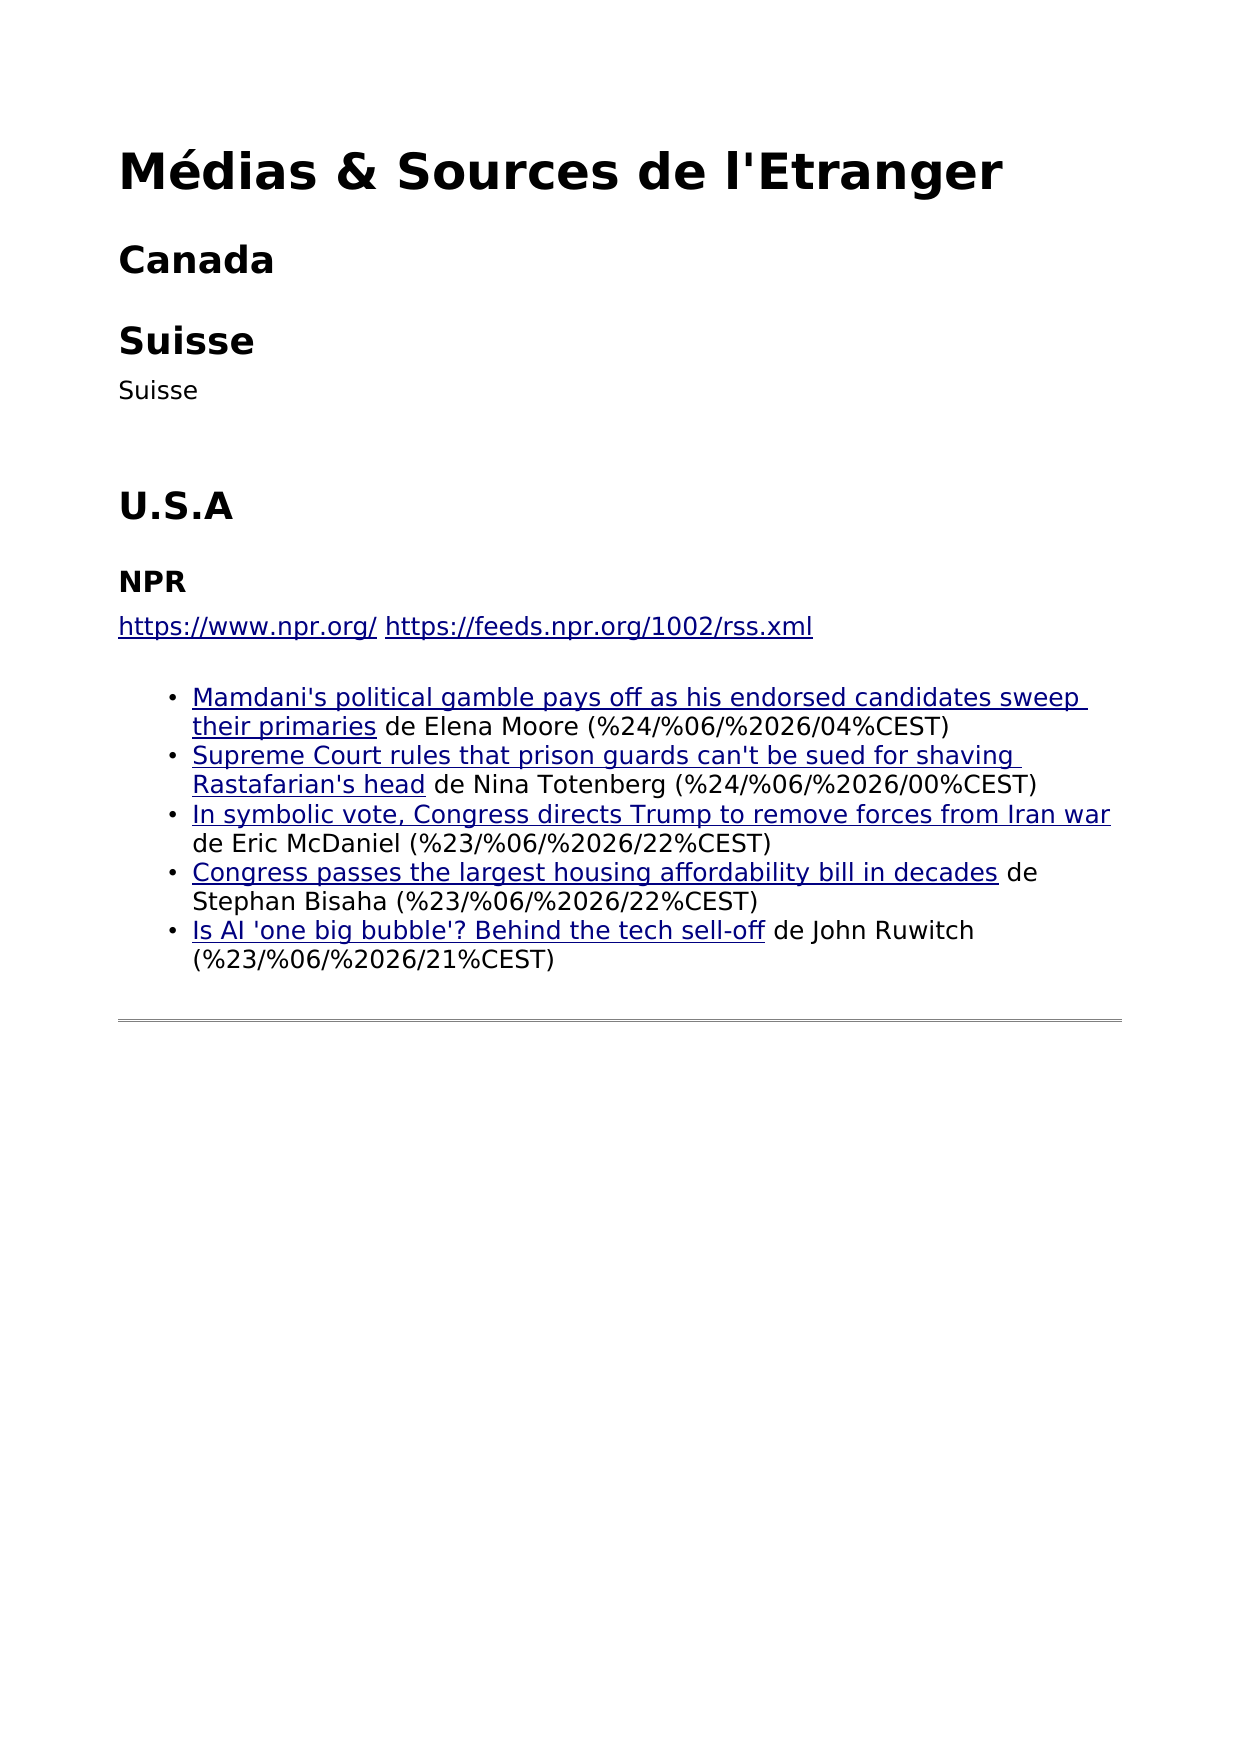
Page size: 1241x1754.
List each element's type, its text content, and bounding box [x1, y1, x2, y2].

subtitle Suisse [118, 320, 1122, 364]
list Supreme Court rules that prison guards can't be sued for shaving Rastafarian's head de Nina Totenberg (%24/%06/%2026/00%CEST) [177, 742, 1122, 800]
text https://www.npr.org/ https://feeds.npr.org/1002/rss.xml [118, 612, 1122, 641]
list Mamdani's political gamble pays off as his endorsed candidates sweep their primaries de Elena Moore (%24/%06/%2026/04%CEST) [177, 683, 1122, 742]
text Suisse [118, 376, 1122, 405]
subtitle Canada [118, 239, 1122, 282]
subtitle NPR [118, 566, 1122, 599]
list Congress passes the largest housing affordability bill in decades de Stephan Bisaha (%23/%06/%2026/22%CEST) [177, 858, 1122, 917]
subtitle U.S.A [118, 484, 1122, 528]
list In symbolic vote, Congress directs Trump to remove forces from Iran war de Eric McDaniel (%23/%06/%2026/22%CEST) [177, 800, 1122, 858]
list Is AI 'one big bubble'? Behind the tech sell-off de John Ruwitch (%23/%06/%2026/21%CEST) [177, 917, 1122, 975]
subtitle Médias & Sources de l'Etranger [118, 143, 1122, 201]
